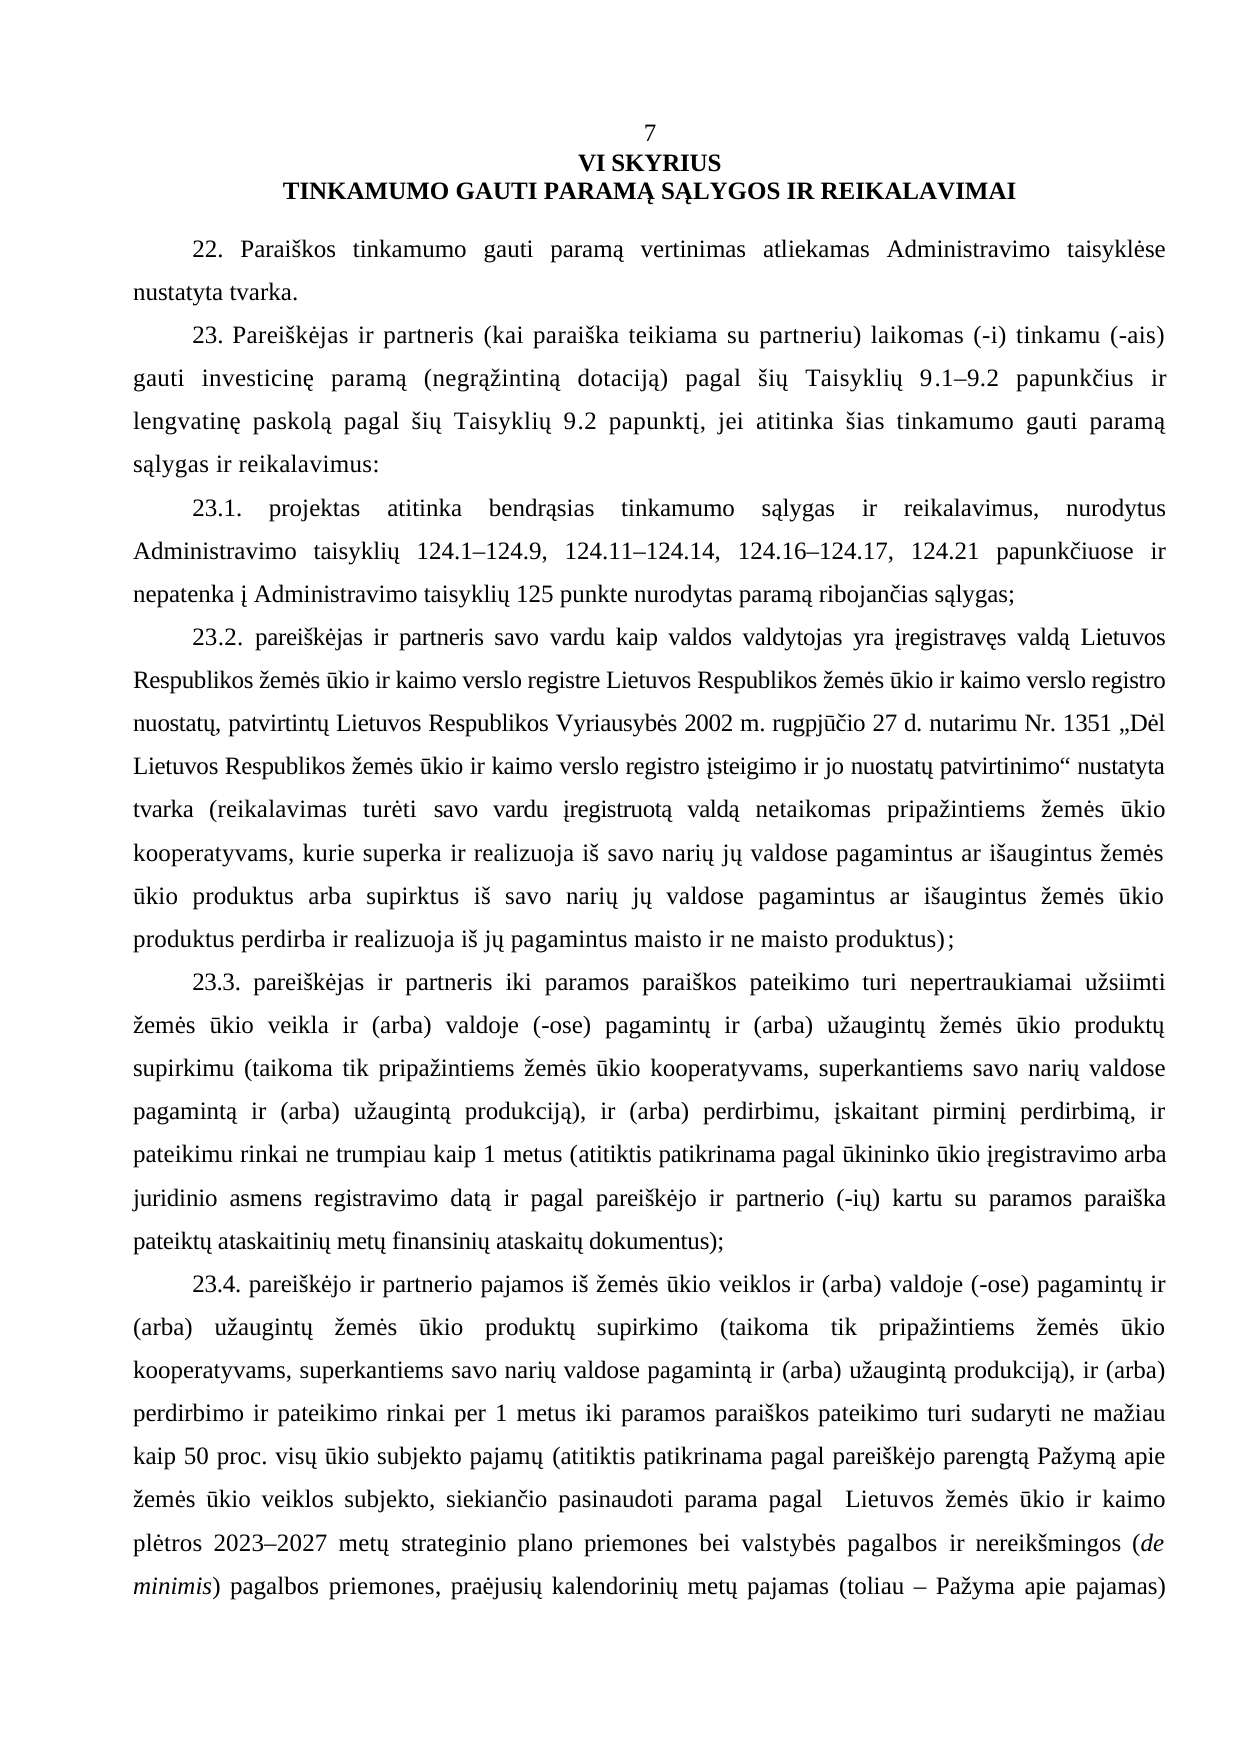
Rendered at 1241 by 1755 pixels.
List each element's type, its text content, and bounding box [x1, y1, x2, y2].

text 23.3. pareiškėjas ir partneris iki paramos paraiškos pateikimo turi nepertraukiamai užsiimti žemės ūkio veikla ir (arba) valdoje (-ose) pagamintų ir (arba) užaugintų žemės ūkio produktų supirkimu (taikoma tik pripažintiems žemės ūkio kooperatyvams, superkantiems savo narių valdose pagamintą ir (arba) užaugintą produkciją), ir (arba) perdirbimu, įskaitant pirminį perdirbimą, ir pateikimu rinkai ne trumpiau kaip 1 metus (atitiktis patikrinama pagal ūkininko ūkio įregistravimo arba juridinio asmens registravimo datą ir pagal pareiškėjo ir partnerio (-ių) kartu su paramos paraiška pateiktų ataskaitinių metų finansinių ataskaitų dokumentus); [133, 967, 1166, 1254]
text VI SKYRIUS [133, 148, 1166, 176]
text 23.1. projektas atitinka bendrąsias tinkamumo sąlygas ir reikalavimus, nurodytus Administravimo taisyklių 124.1–124.9, 124.11–124.14, 124.16–124.17, 124.21 papunkčiuose ir nepatenka į Administravimo taisyklių 125 punkte nurodytas paramą ribojančias sąlygas; [133, 493, 1166, 608]
text 23.4. pareiškėjo ir partnerio pajamos iš žemės ūkio veiklos ir (arba) valdoje (-ose) pagamintų ir (arba) užaugintų žemės ūkio produktų supirkimo (taikoma tik pripažintiems žemės ūkio kooperatyvams, superkantiems savo narių valdose pagamintą ir (arba) užaugintą produkciją), ir (arba) perdirbimo ir pateikimo rinkai per 1 metus iki paramos paraiškos pateikimo turi sudaryti ne mažiau kaip 50 proc. visų ūkio subjekto pajamų (atitiktis patikrinama pagal pareiškėjo parengtą Pažymą apie žemės ūkio veiklos subjekto, siekiančio pasinaudoti parama pagal Lietuvos žemės ūkio ir kaimo plėtros 2023–2027 metų strateginio plano priemones bei valstybės pagalbos ir nereikšmingos (de minimis) pagalbos priemones, praėjusių kalendorinių metų pajamas (toliau – Pažyma apie pajamas) [133, 1269, 1166, 1599]
text 22. Paraiškos tinkamumo gauti paramą vertinimas atliekamas Administravimo taisyklėse nustatyta tvarka. [133, 234, 1166, 306]
text TINKAMUMO GAUTI PARAMĄ SĄLYGOS IR REIKALAVIMAI [133, 176, 1166, 205]
text 23. Pareiškėjas ir partneris (kai paraiška teikiama su partneriu) laikomas (-i) tinkamu (-ais) gauti investicinę paramą (negrąžintiną dotaciją) pagal šių Taisyklių 9.1–9.2 papunkčius ir lengvatinę paskolą pagal šių Taisyklių 9.2 papunktį, jei atitinka šias tinkamumo gauti paramą sąlygas ir reikalavimus: [133, 320, 1166, 478]
text 23.2. pareiškėjas ir partneris savo vardu kaip valdos valdytojas yra įregistravęs valdą Lietuvos Respublikos žemės ūkio ir kaimo verslo registre Lietuvos Respublikos žemės ūkio ir kaimo verslo registro nuostatų, patvirtintų Lietuvos Respublikos Vyriausybės 2002 m. rugpjūčio 27 d. nutarimu Nr. 1351 „Dėl Lietuvos Respublikos žemės ūkio ir kaimo verslo registro įsteigimo ir jo nuostatų patvirtinimo“ nustatyta tvarka (reikalavimas turėti savo vardu įregistruotą valdą netaikomas pripažintiems žemės ūkio kooperatyvams, kurie superka ir realizuoja iš savo narių jų valdose pagamintus ar išaugintus žemės ūkio produktus arba supirktus iš savo narių jų valdose pagamintus ar išaugintus žemės ūkio produktus perdirba ir realizuoja iš jų pagamintus maisto ir ne maisto produktus); [133, 622, 1166, 953]
